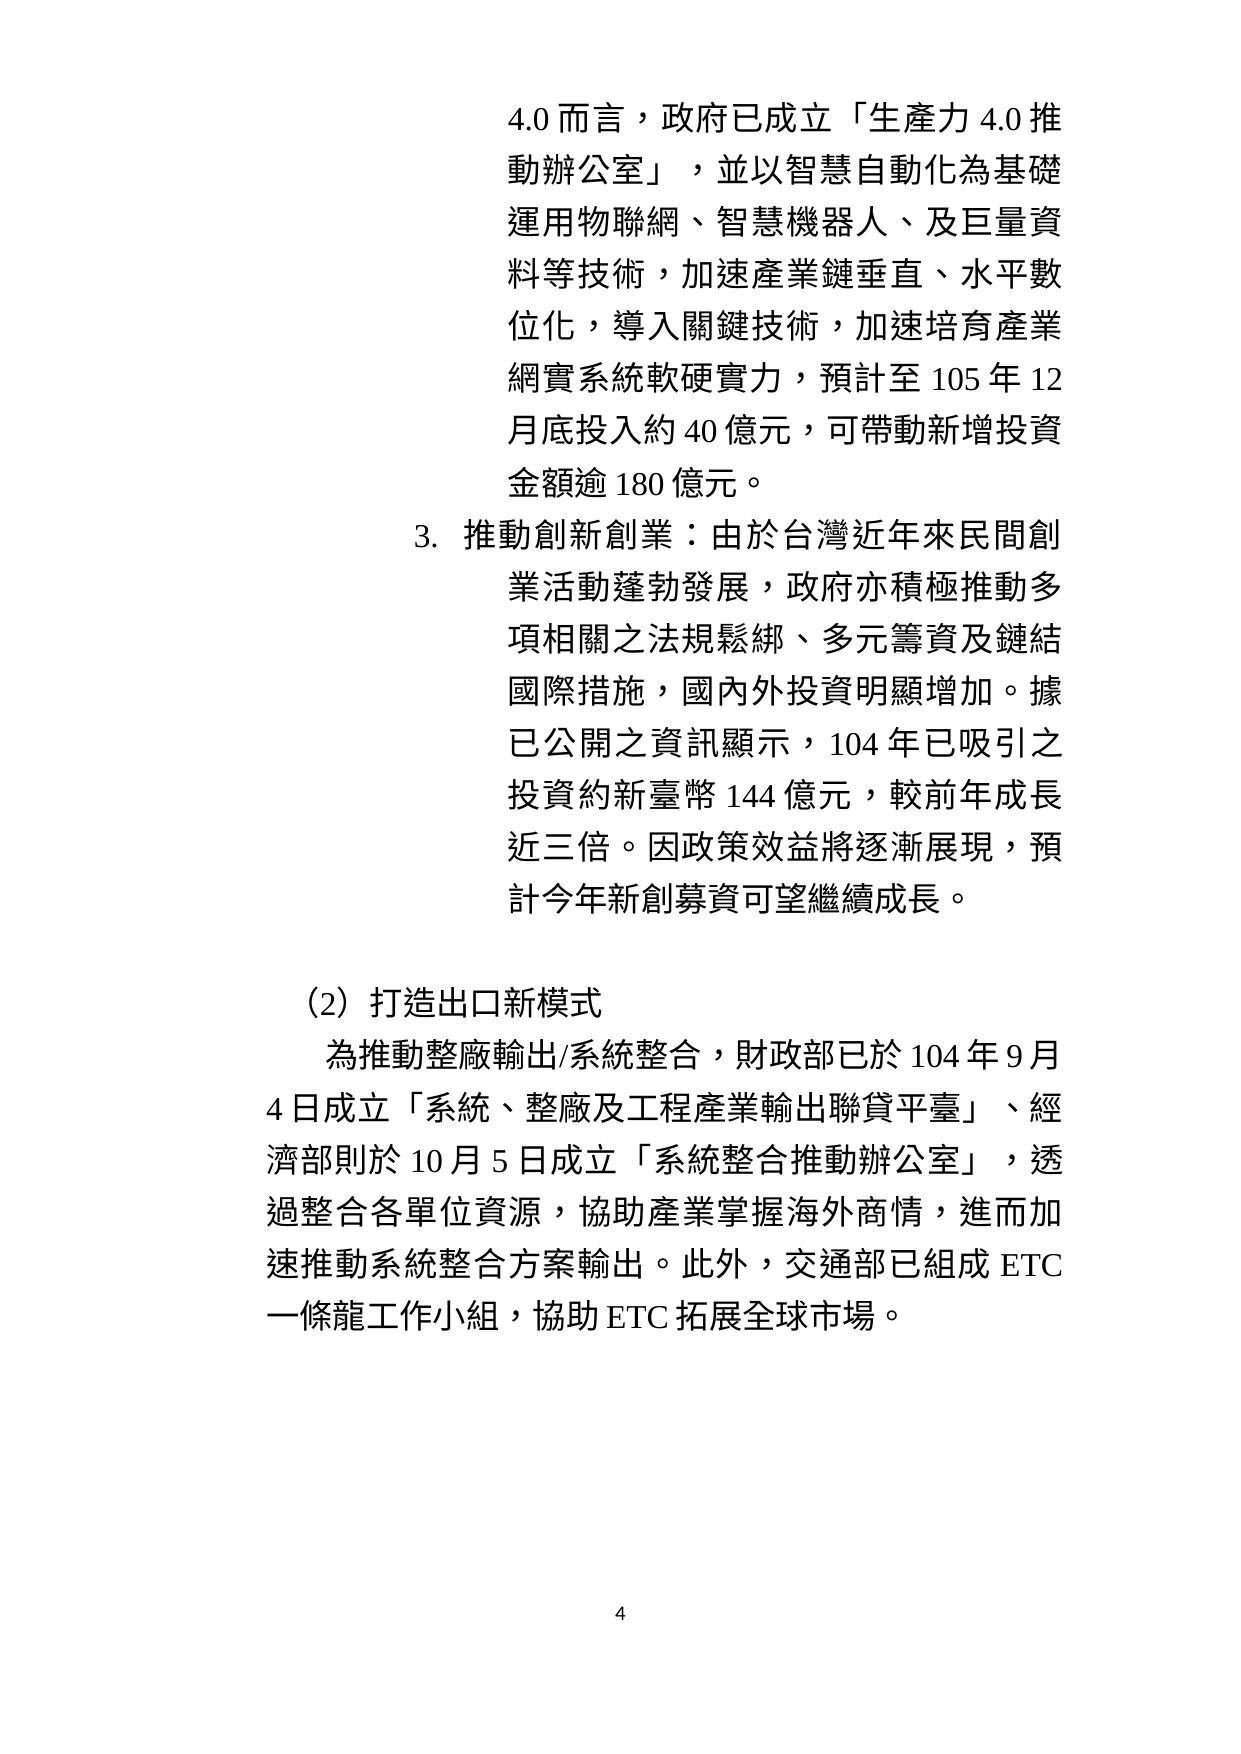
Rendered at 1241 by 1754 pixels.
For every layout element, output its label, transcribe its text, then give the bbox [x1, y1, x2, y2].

list 推動創新創業：由於台灣近年來民間創業活動蓬勃發展，政府亦積極推動多項相關之法規鬆綁、多元籌資及鏈結國際措施，國內外投資明顯增加。據已公開之資訊顯示，104年已吸引之投資約新臺幣144億元，較前年成長近三倍。因政策效益將逐漸展現，預計今年新創募資可望繼續成長。 [413, 505, 1063, 922]
text 為推動整廠輸出/系統整合，財政部已於104年9月4日成立「系統、整廠及工程產業輸出聯貸平臺」、經濟部則於10月5日成立「系統整合推動辦公室」，透過整合各單位資源，協助產業掌握海外商情，進而加速推動系統整合方案輸出。此外，交通部已組成ETC一條龍工作小組，協助ETC拓展全球市場。 [266, 1026, 1063, 1339]
list 打造出口新模式 [286, 974, 1063, 1026]
list 催生新興產業發展：政府將全力推動「生產力4.0發展方案」及「臺灣生物經濟產業發展方案」，以掌握未來物聯網與生技健康產業商機。以生產力4.0而言，政府已成立「生產力4.0推動辦公室」，並以智慧自動化為基礎，運用物聯網、智慧機器人、及巨量資料等技術，加速產業鏈垂直、水平數位化，導入關鍵技術，加速培育產業網實系統軟硬實力，預計至105年12月底投入約40億元，可帶動新增投資金額逾180億元。 [413, 89, 1063, 505]
